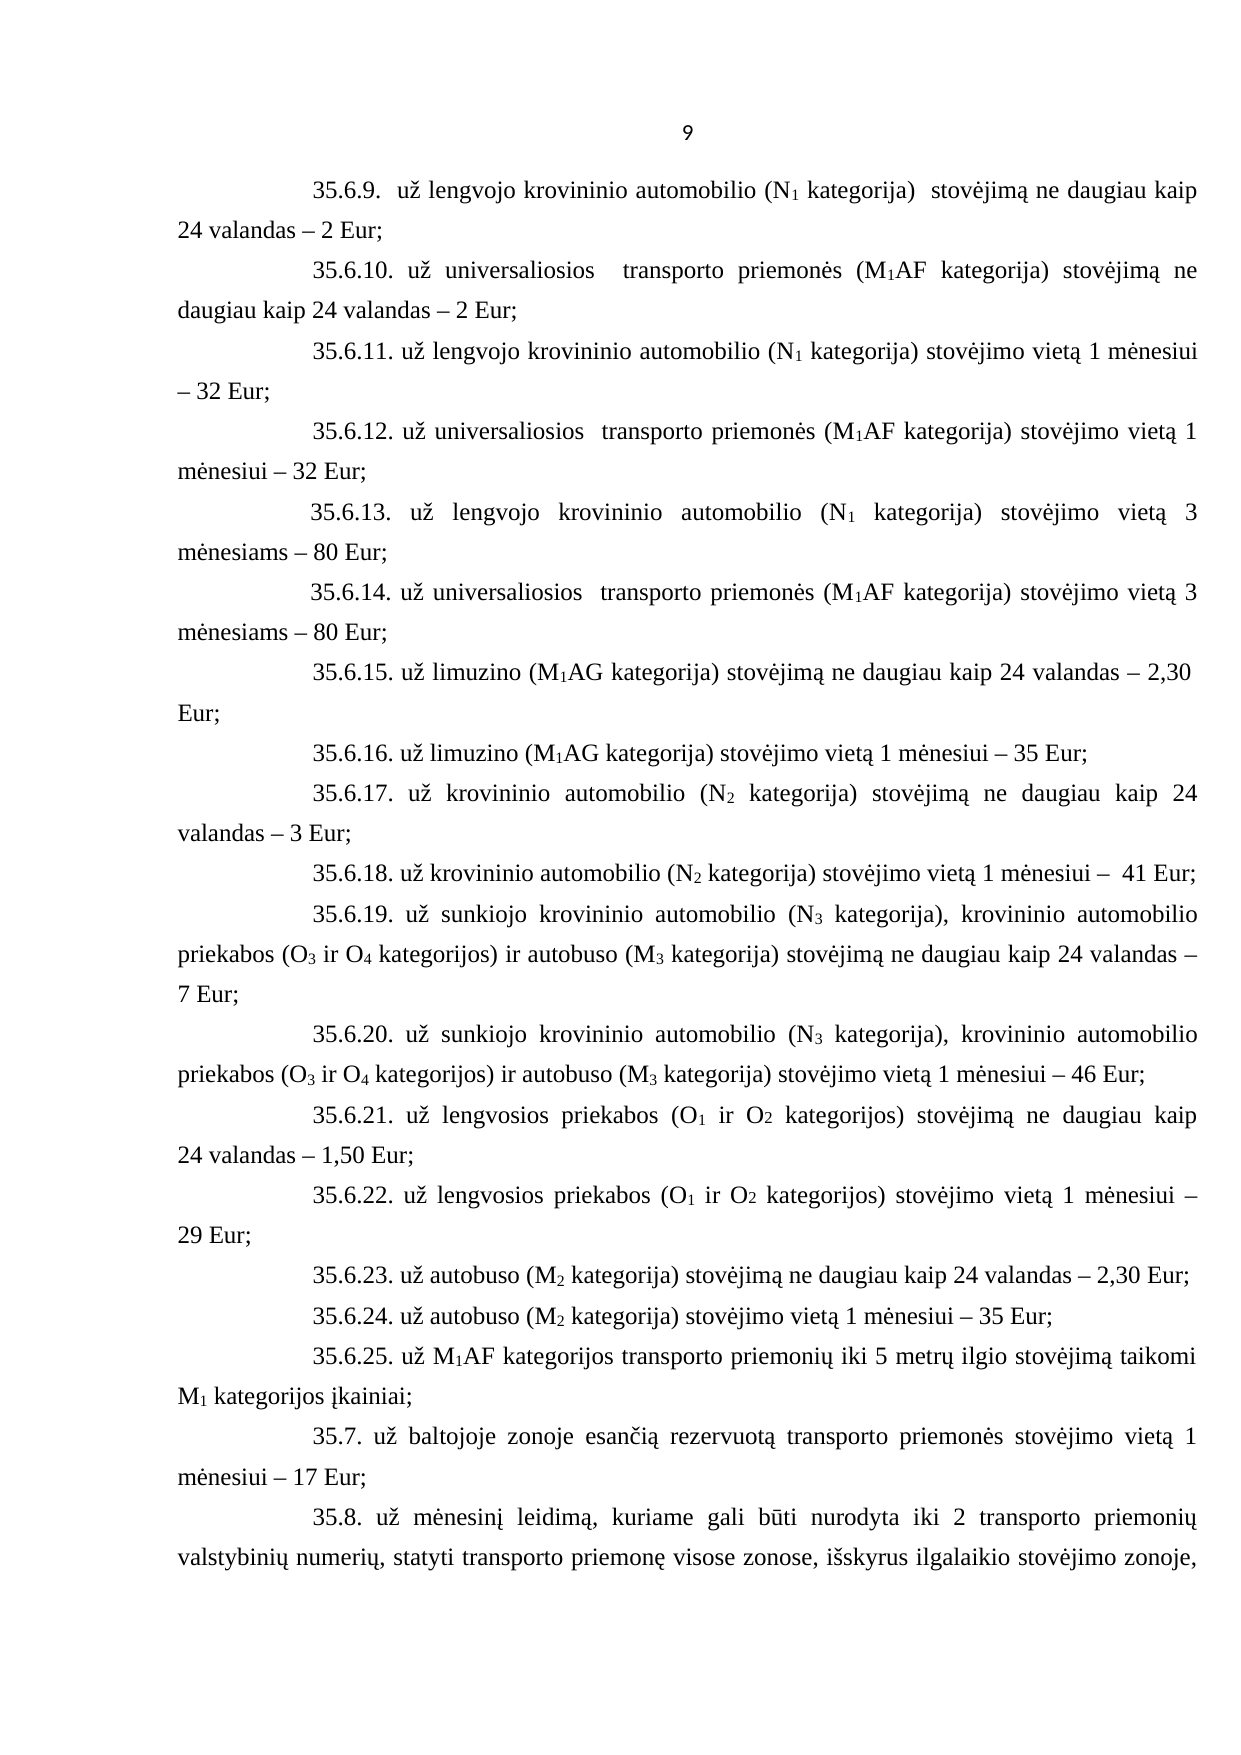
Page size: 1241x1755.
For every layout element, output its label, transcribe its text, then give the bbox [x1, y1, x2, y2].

text 35.6.16. už limuzino (M1AG kategorija) stovėjimo vietą 1 mėnesiui – 35 Eur; [312, 738, 1198, 767]
text 35.6.25. už M1AF kategorijos transporto priemonių iki 5 metrų ilgio stovėjimą taikomi M1 kategorijos įkainiai; [177, 1341, 1198, 1410]
text 35.6.18. už krovininio automobilio (N2 kategorija) stovėjimo vietą 1 mėnesiui – 41 Eur; [177, 858, 1198, 887]
text 35.6.21. už lengvosios priekabos (O1 ir O2 kategorijos) stovėjimą ne daugiau kaip 24 valandas – 1,50 Eur; [177, 1100, 1198, 1169]
text 35.6.23. už autobuso (M2 kategorija) stovėjimą ne daugiau kaip 24 valandas – 2,30 Eur; [177, 1261, 1198, 1289]
text 35.7. už baltojoje zonoje esančią rezervuotą transporto priemonės stovėjimo vietą 1 mėnesiui – 17 Eur; [177, 1421, 1198, 1490]
text 35.6.10. už universaliosios transporto priemonės (M1AF kategorija) stovėjimą ne daugiau kaip 24 valandas – 2 Eur; [177, 255, 1198, 324]
text 35.6.12. už universaliosios transporto priemonės (M1AF kategorija) stovėjimo vietą 1 mėnesiui – 32 Eur; [177, 416, 1198, 485]
text 35.6.9. už lengvojo krovininio automobilio (N1 kategorija) stovėjimą ne daugiau kaip 24 valandas – 2 Eur; [177, 175, 1198, 244]
text 35.6.24. už autobuso (M2 kategorija) stovėjimo vietą 1 mėnesiui – 35 Eur; [177, 1301, 1198, 1329]
text 35.6.11. už lengvojo krovininio automobilio (N1 kategorija) stovėjimo vietą 1 mėnesiui – 32 Eur; [177, 336, 1198, 405]
text 35.6.13. už lengvojo krovininio automobilio (N1 kategorija) stovėjimo vietą 3 mėnesiams – 80 Eur; [177, 497, 1198, 566]
text 35.6.14. už universaliosios transporto priemonės (M1AF kategorija) stovėjimo vietą 3 mėnesiams – 80 Eur; [177, 577, 1198, 646]
text 35.6.15. už limuzino (M1AG kategorija) stovėjimą ne daugiau kaip 24 valandas – 2,30 Eur; [177, 657, 1198, 726]
text 35.6.17. už krovininio automobilio (N2 kategorija) stovėjimą ne daugiau kaip 24 valandas – 3 Eur; [177, 778, 1198, 847]
text 35.6.19. už sunkiojo krovininio automobilio (N3 kategorija), krovininio automobilio priekabos (O3 ir O4 kategorijos) ir autobuso (M3 kategorija) stovėjimą ne daugiau kaip 24 valandas – 7 Eur; [177, 899, 1198, 1008]
text 35.8. už mėnesinį leidimą, kuriame gali būti nurodyta iki 2 transporto priemonių valstybinių numerių, statyti transporto priemonę visose zonose, išskyrus ilgalaikio stovėjimo zonoje, [177, 1502, 1198, 1571]
text 35.6.20. už sunkiojo krovininio automobilio (N3 kategorija), krovininio automobilio priekabos (O3 ir O4 kategorijos) ir autobuso (M3 kategorija) stovėjimo vietą 1 mėnesiui – 46 Eur; [177, 1019, 1198, 1088]
text 35.6.22. už lengvosios priekabos (O1 ir O2 kategorijos) stovėjimo vietą 1 mėnesiui – 29 Eur; [177, 1180, 1198, 1249]
